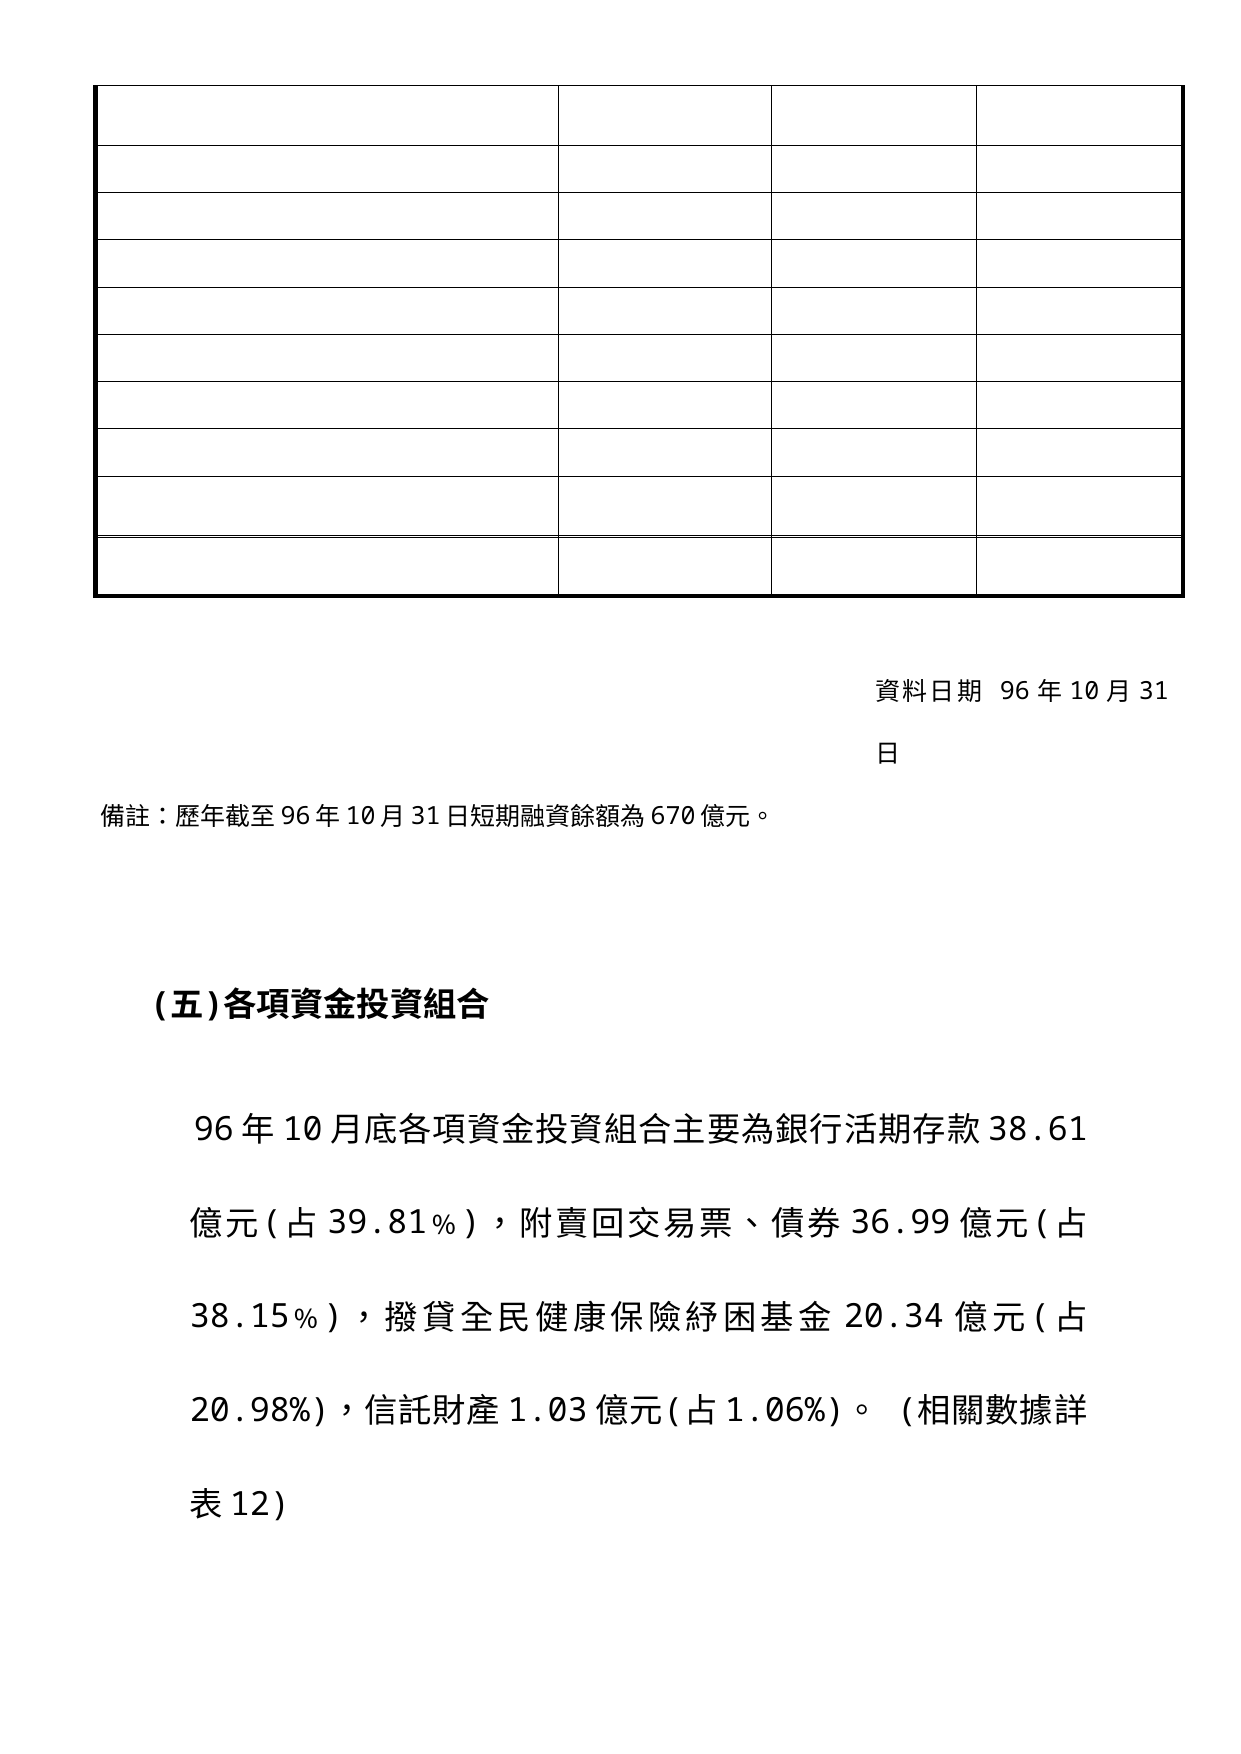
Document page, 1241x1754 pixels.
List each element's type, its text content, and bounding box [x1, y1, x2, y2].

table_cell 3,960.11 [559, 86, 771, 144]
table_cell 0.0003 [772, 382, 976, 428]
table_cell 撥付醫療費用 [98, 146, 558, 192]
table_cell 309.74 [772, 146, 976, 192]
table_cell 3,306.09 [977, 146, 1181, 192]
table_cell 8.84 [559, 335, 771, 381]
text 96年10月底各項資金投資組合主要為銀行活期存款38.61億元(占39.81﹪)，附賣回交易票、債券36.99億元(占38.15﹪)，撥貸全民健康保險紓困基金20.34億元(占20.98%)，信託財產1.03億元(占1.06%)。 (相關數據詳表12) [189, 1085, 1088, 1523]
table_cell 4,391.59 [977, 86, 1181, 144]
table_cell 0.003 [977, 382, 1181, 428]
table_cell 103.22 [559, 538, 771, 594]
table_cell 本期資金餘絀＝－ [98, 477, 558, 534]
table_cell 1.16 [772, 335, 976, 381]
table_cell 2,996.35 [559, 146, 771, 192]
table_cell 0.57 [772, 193, 976, 239]
table_cell 其他 [98, 429, 558, 476]
table_cell 10.00 [977, 335, 1181, 381]
table_cell 0.01 [772, 288, 976, 334]
table_cell 0.02 [559, 429, 771, 476]
table_cell (28.28) [772, 477, 976, 534]
text 資料日期 96年10月31日 [875, 648, 1169, 773]
table_cell 5.41 [977, 193, 1181, 239]
table_cell 6.37 [977, 477, 1181, 534]
table_cell 120.00 [772, 240, 976, 286]
table_cell 手續費用 [98, 382, 558, 428]
text 備註：歷年截至96年10月31日短期融資餘額為670億元。 [100, 773, 1169, 835]
table_cell 0.07 [977, 288, 1181, 334]
table_cell 0.003 [559, 382, 771, 428]
text (五)各項資金投資組合 [130, 960, 1137, 1023]
table_cell 0.02 [977, 429, 1181, 476]
table_cell 撥付分局辦理假扣押案 [98, 288, 558, 334]
table_cell 可運用資金餘額(＋) [98, 538, 558, 594]
table_cell 本期資金去路總額 [98, 86, 558, 144]
table_cell - [772, 429, 976, 476]
table_cell 74.94 [977, 538, 1181, 594]
table_cell 950.00 [559, 240, 771, 286]
table_cell 償還短期融資 [98, 240, 558, 286]
table_cell 1,070.00 [977, 240, 1181, 286]
table_cell 撥入安全準備 [98, 193, 558, 239]
table_cell 4.84 [559, 193, 771, 239]
table_cell 利息費用 [98, 335, 558, 381]
table_cell - [772, 538, 976, 594]
table_cell 431.48 [772, 86, 976, 144]
table_cell 34.65 [559, 477, 771, 534]
table_cell 0.06 [559, 288, 771, 334]
